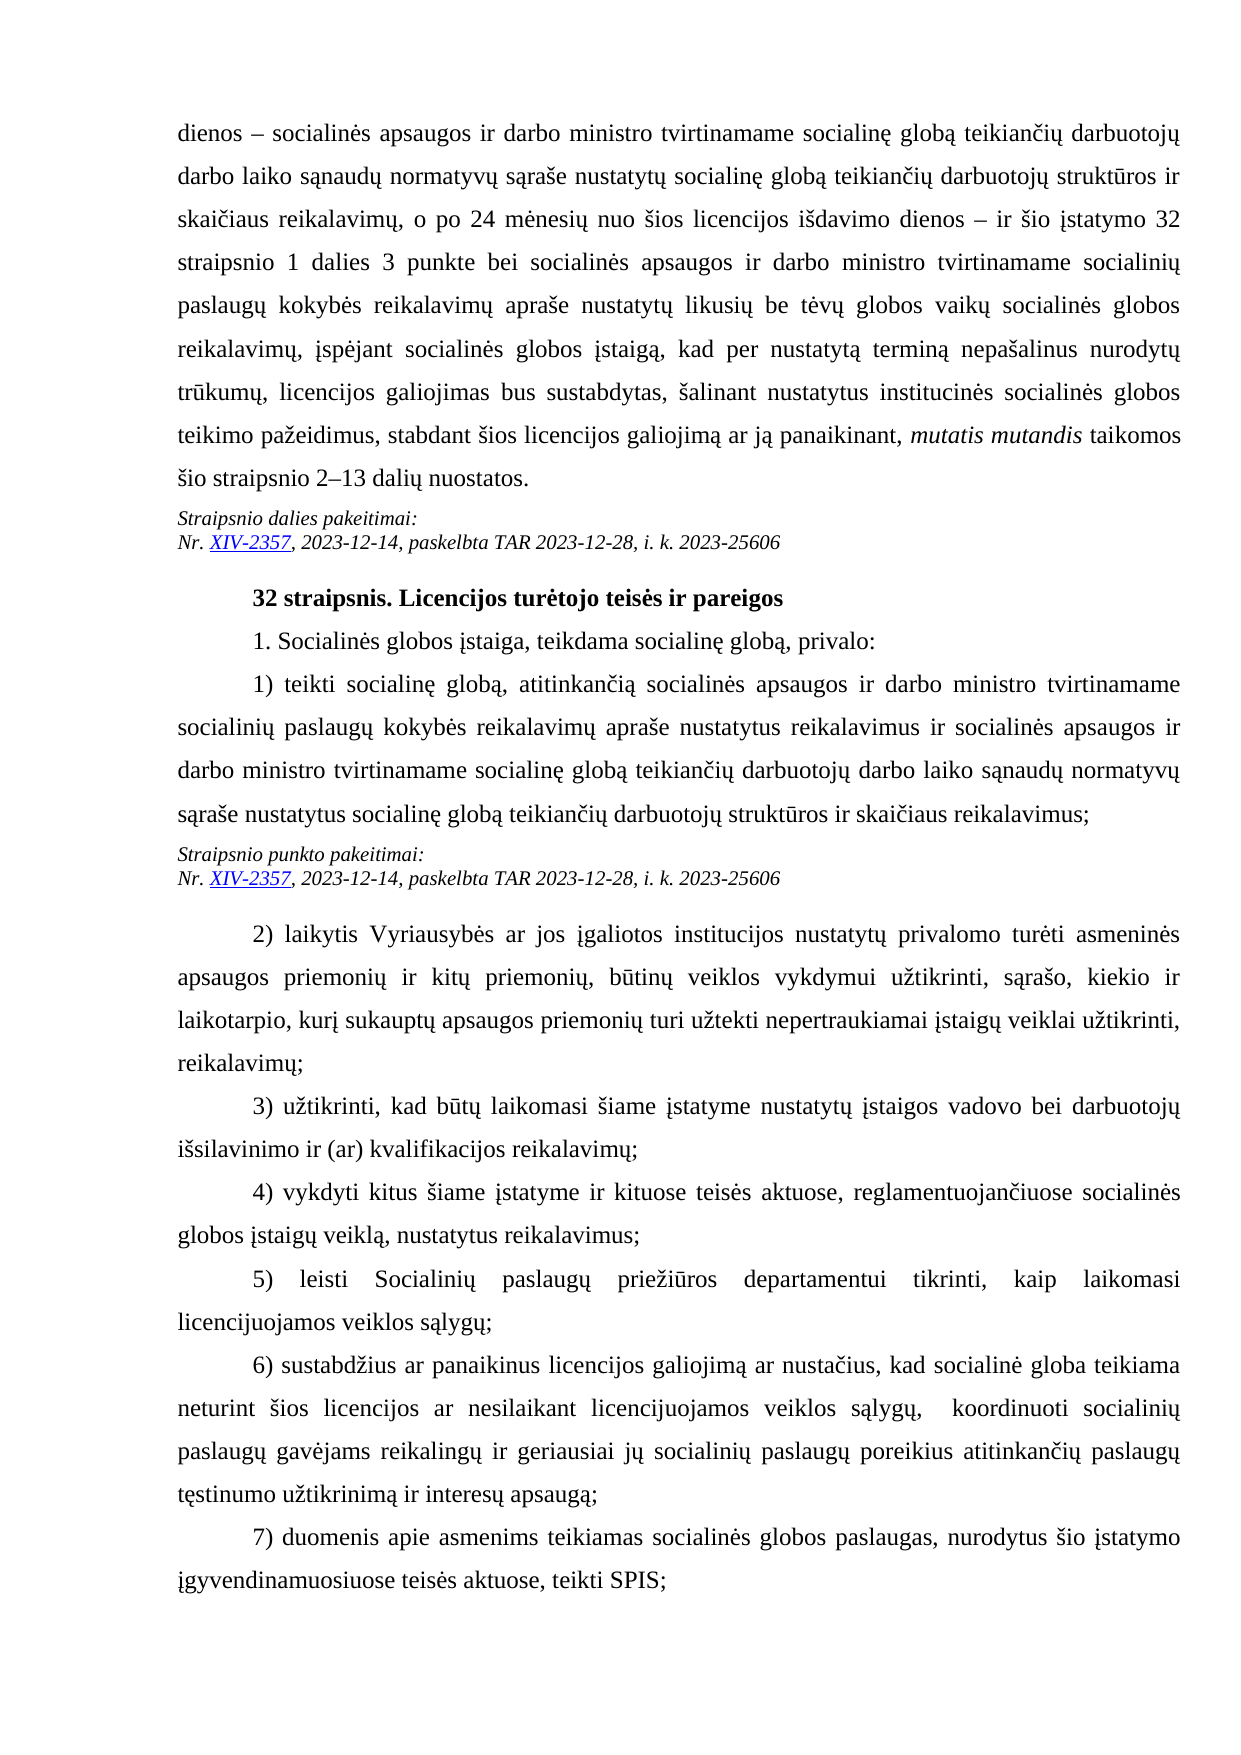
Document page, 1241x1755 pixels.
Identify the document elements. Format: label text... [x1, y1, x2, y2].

text 5) leisti Socialinių paslaugų priežiūros departamentui tikrinti, kaip laikomasi licencijuojamos veiklos sąlygų; [177, 1264, 1181, 1336]
text 6) sustabdžius ar panaikinus licencijos galiojimą ar nustačius, kad socialinė globa teikiama neturint šios licencijos ar nesilaikant licencijuojamos veiklos sąlygų, koordinuoti socialinių paslaugų gavėjams reikalingų ir geriausiai jų socialinių paslaugų poreikius atitinkančių paslaugų tęstinumo užtikrinimą ir interesų apsaugą; [177, 1350, 1181, 1508]
text 7) duomenis apie asmenims teikiamas socialinės globos paslaugas, nurodytus šio įstatymo įgyvendinamuosiuose teisės aktuose, teikti SPIS; [177, 1522, 1181, 1594]
text 3) užtikrinti, kad būtų laikomasi šiame įstatyme nustatytų įstaigos vadovo bei darbuotojų išsilavinimo ir (ar) kvalifikacijos reikalavimų; [177, 1091, 1181, 1163]
text 2) laikytis Vyriausybės ar jos įgaliotos institucijos nustatytų privalomo turėti asmeninės apsaugos priemonių ir kitų priemonių, būtinų veiklos vykdymui užtikrinti, sąrašo, kiekio ir laikotarpio, kurį sukauptų apsaugos priemonių turi užtekti nepertraukiamai įstaigų veiklai užtikrinti, reikalavimų; [177, 919, 1181, 1077]
text Nr. XIV-2357, 2023-12-14, paskelbta TAR 2023-12-28, i. k. 2023-25606 [177, 866, 1181, 890]
text Straipsnio dalies pakeitimai: [177, 506, 1181, 530]
text 1) teikti socialinę globą, atitinkančią socialinės apsaugos ir darbo ministro tvirtinamame socialinių paslaugų kokybės reikalavimų apraše nustatytus reikalavimus ir socialinės apsaugos ir darbo ministro tvirtinamame socialinę globą teikiančių darbuotojų darbo laiko sąnaudų normatyvų sąraše nustatytus socialinę globą teikiančių darbuotojų struktūros ir skaičiaus reikalavimus; [177, 669, 1181, 827]
text Nr. XIV-2357, 2023-12-14, paskelbta TAR 2023-12-28, i. k. 2023-25606 [177, 530, 1181, 554]
text Straipsnio punkto pakeitimai: [177, 842, 1181, 866]
text 4) vykdyti kitus šiame įstatyme ir kituose teisės aktuose, reglamentuojančiuose socialinės globos įstaigų veiklą, nustatytus reikalavimus; [177, 1177, 1181, 1249]
text 1. Socialinės globos įstaiga, teikdama socialinę globą, privalo: [177, 626, 1181, 655]
text dienos – socialinės apsaugos ir darbo ministro tvirtinamame socialinę globą teikiančių darbuotojų darbo laiko sąnaudų normatyvų sąraše nustatytų socialinę globą teikiančių darbuotojų struktūros ir skaičiaus reikalavimų, o po 24 mėnesių nuo šios licencijos išdavimo dienos – ir šio įstatymo 32 straipsnio 1 dalies 3 punkte bei socialinės apsaugos ir darbo ministro tvirtinamame socialinių paslaugų kokybės reikalavimų apraše nustatytų likusių be tėvų globos vaikų socialinės globos reikalavimų, įspėjant socialinės globos įstaigą, kad per nustatytą terminą nepašalinus nurodytų trūkumų, licencijos galiojimas bus sustabdytas, šalinant nustatytus institucinės socialinės globos teikimo pažeidimus, stabdant šios licencijos galiojimą ar ją panaikinant, mutatis mutandis taikomos šio straipsnio 2–13 dalių nuostatos. [177, 118, 1181, 492]
text 32 straipsnis. Licencijos turėtojo teisės ir pareigos [177, 583, 1181, 612]
